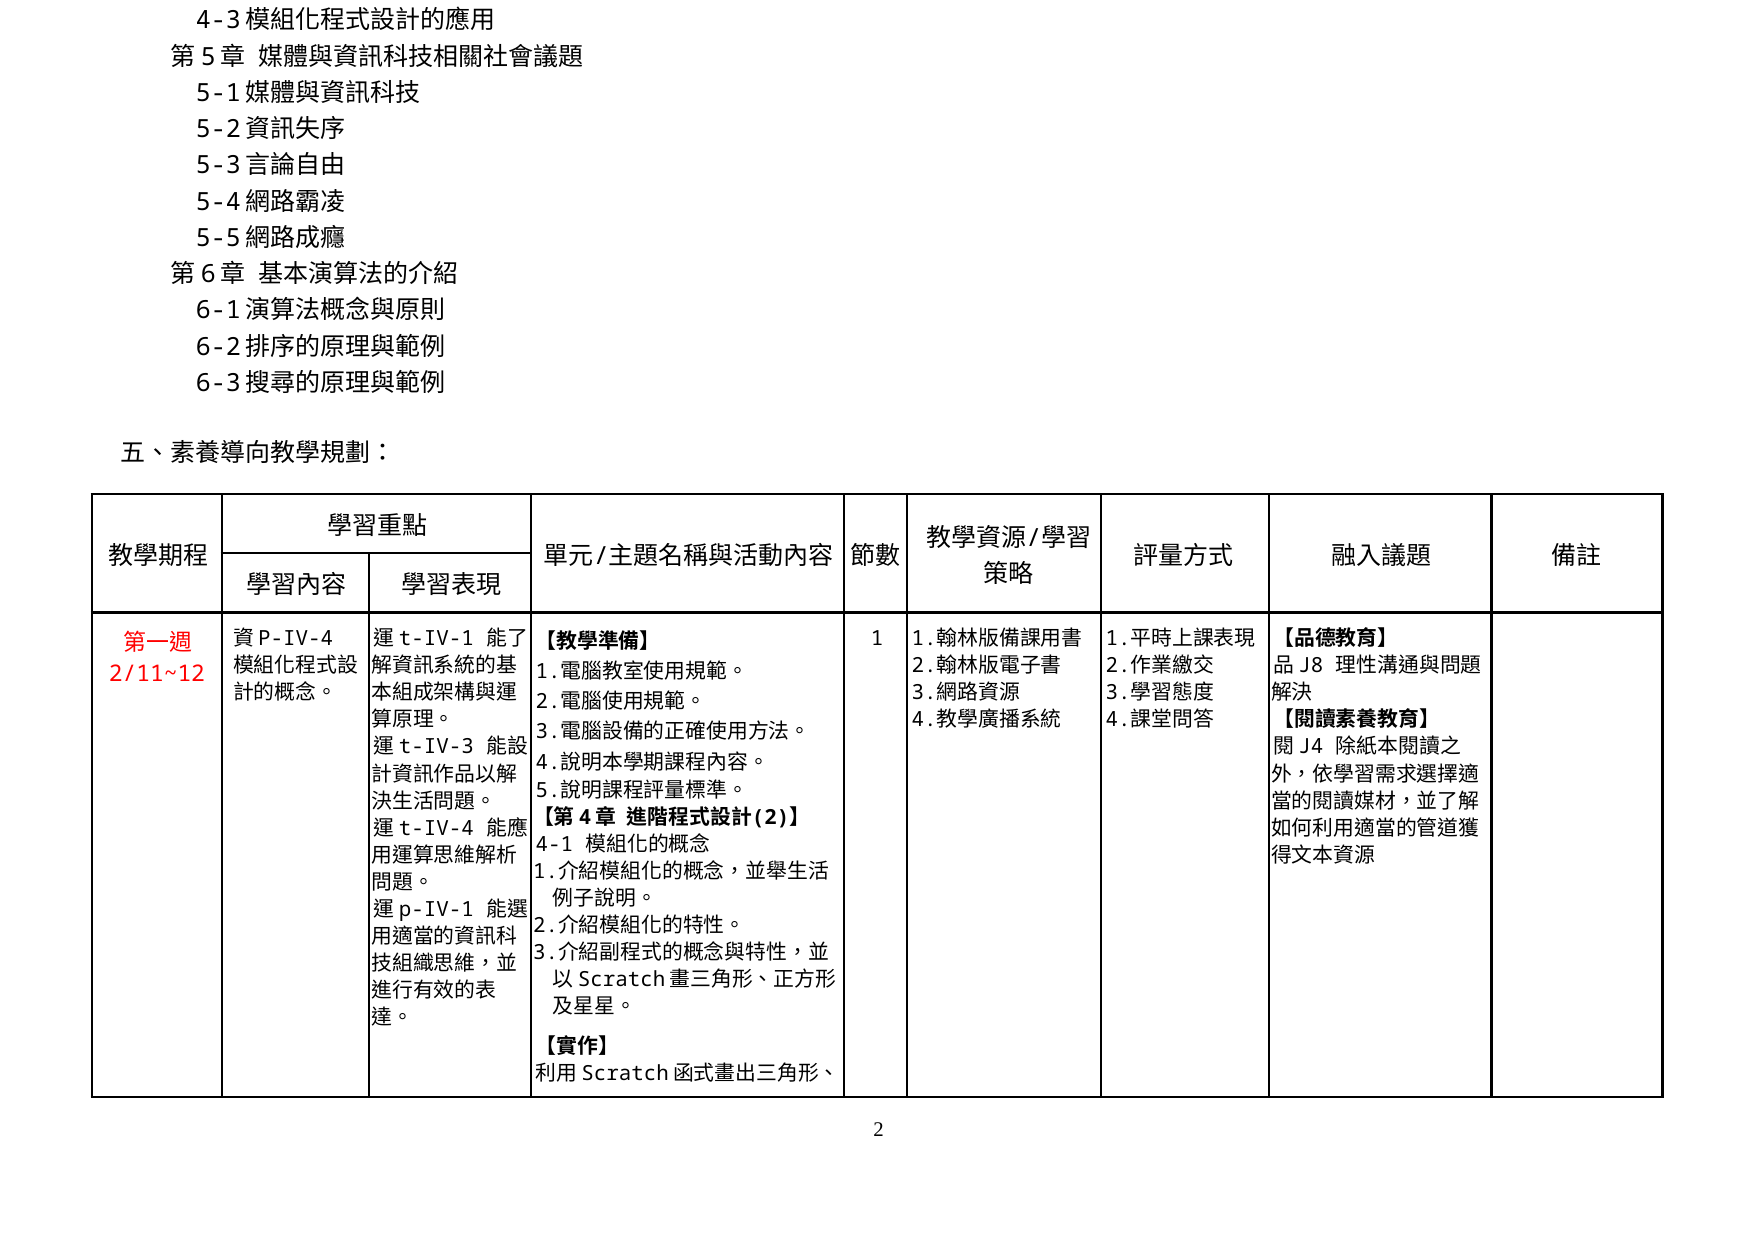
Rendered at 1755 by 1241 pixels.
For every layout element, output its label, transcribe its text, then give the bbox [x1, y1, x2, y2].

text 五、素養導向教學規劃： [118, 433, 1636, 469]
table_header 融入議題 [1270, 495, 1490, 611]
table_cell 1.平時上課表現 2.作業繳交 3.學習態度 4.課堂問答 [1102, 614, 1268, 1096]
table_cell [1493, 614, 1661, 1096]
table_header 學習重點 [223, 495, 530, 552]
text 4-3模組化程式設計的應用 [121, 0, 1636, 36]
table_header 教學資源/學習策略 [908, 495, 1100, 611]
table_cell 運t-IV-1 能了解資訊系統的基本組成架構與運算原理。 運t-IV-3 能設計資訊作品以解決生活問題。 運t-IV-4 能應用運算思維解析問題。 運p-IV-1 能選用適當的資訊科技組織思維，並進行有效的表達。 [370, 614, 530, 1096]
text 第5章 媒體與資訊科技相關社會議題 [121, 36, 1636, 72]
table_header 評量方式 [1102, 495, 1268, 611]
table_header 教學期程 [93, 495, 221, 611]
table_cell 1 [845, 614, 906, 1096]
table_cell 學習表現 [370, 554, 530, 611]
table_header 節數 [845, 495, 906, 611]
text 6-3搜尋的原理與範例 [121, 362, 1636, 399]
table_cell 【教學準備】 1.電腦教室使用規範。 2.電腦使用規範。 3.電腦設備的正確使用方法。 4.說明本學期課程內容。 5.說明課程評量標準。 【第4章 進階程式設計(2)】 4-1 模組化的概念 1.介紹模組化的概念，並舉生活例子說明。 2.介紹模組化的特性。 3.介紹副程式的概念與特性，並以Scratch畫三角形、正方形及星星。 【實作】 利用Scratch函式畫出三角形、 [532, 614, 843, 1096]
text 6-1演算法概念與原則 [121, 290, 1636, 326]
table_header 備註 [1493, 495, 1661, 611]
text 5-1媒體與資訊科技 [121, 72, 1636, 109]
text 5-3言論自由 [121, 145, 1636, 181]
table_cell 【品德教育】 品J8 理性溝通與問題解決 【閱讀素養教育】 閱J4 除紙本閱讀之外，依學習需求選擇適當的閱讀媒材，並了解如何利用適當的管道獲得文本資源 [1270, 614, 1490, 1096]
table_cell 1.翰林版備課用書 2.翰林版電子書 3.網路資源 4.教學廣播系統 [908, 614, 1100, 1096]
table_cell 第一週2/11~12 [93, 614, 221, 1096]
text 第6章 基本演算法的介紹 [121, 254, 1636, 290]
table_cell 學習內容 [223, 554, 368, 611]
text 5-2資訊失序 [121, 109, 1636, 145]
text 5-4網路霸凌 [121, 181, 1636, 217]
table_cell 資P-IV-4 模組化程式設計的概念。 [223, 614, 368, 1096]
table_header 單元/主題名稱與活動內容 [532, 495, 843, 611]
text 6-2排序的原理與範例 [121, 326, 1636, 362]
text 5-5網路成癮 [121, 217, 1636, 254]
